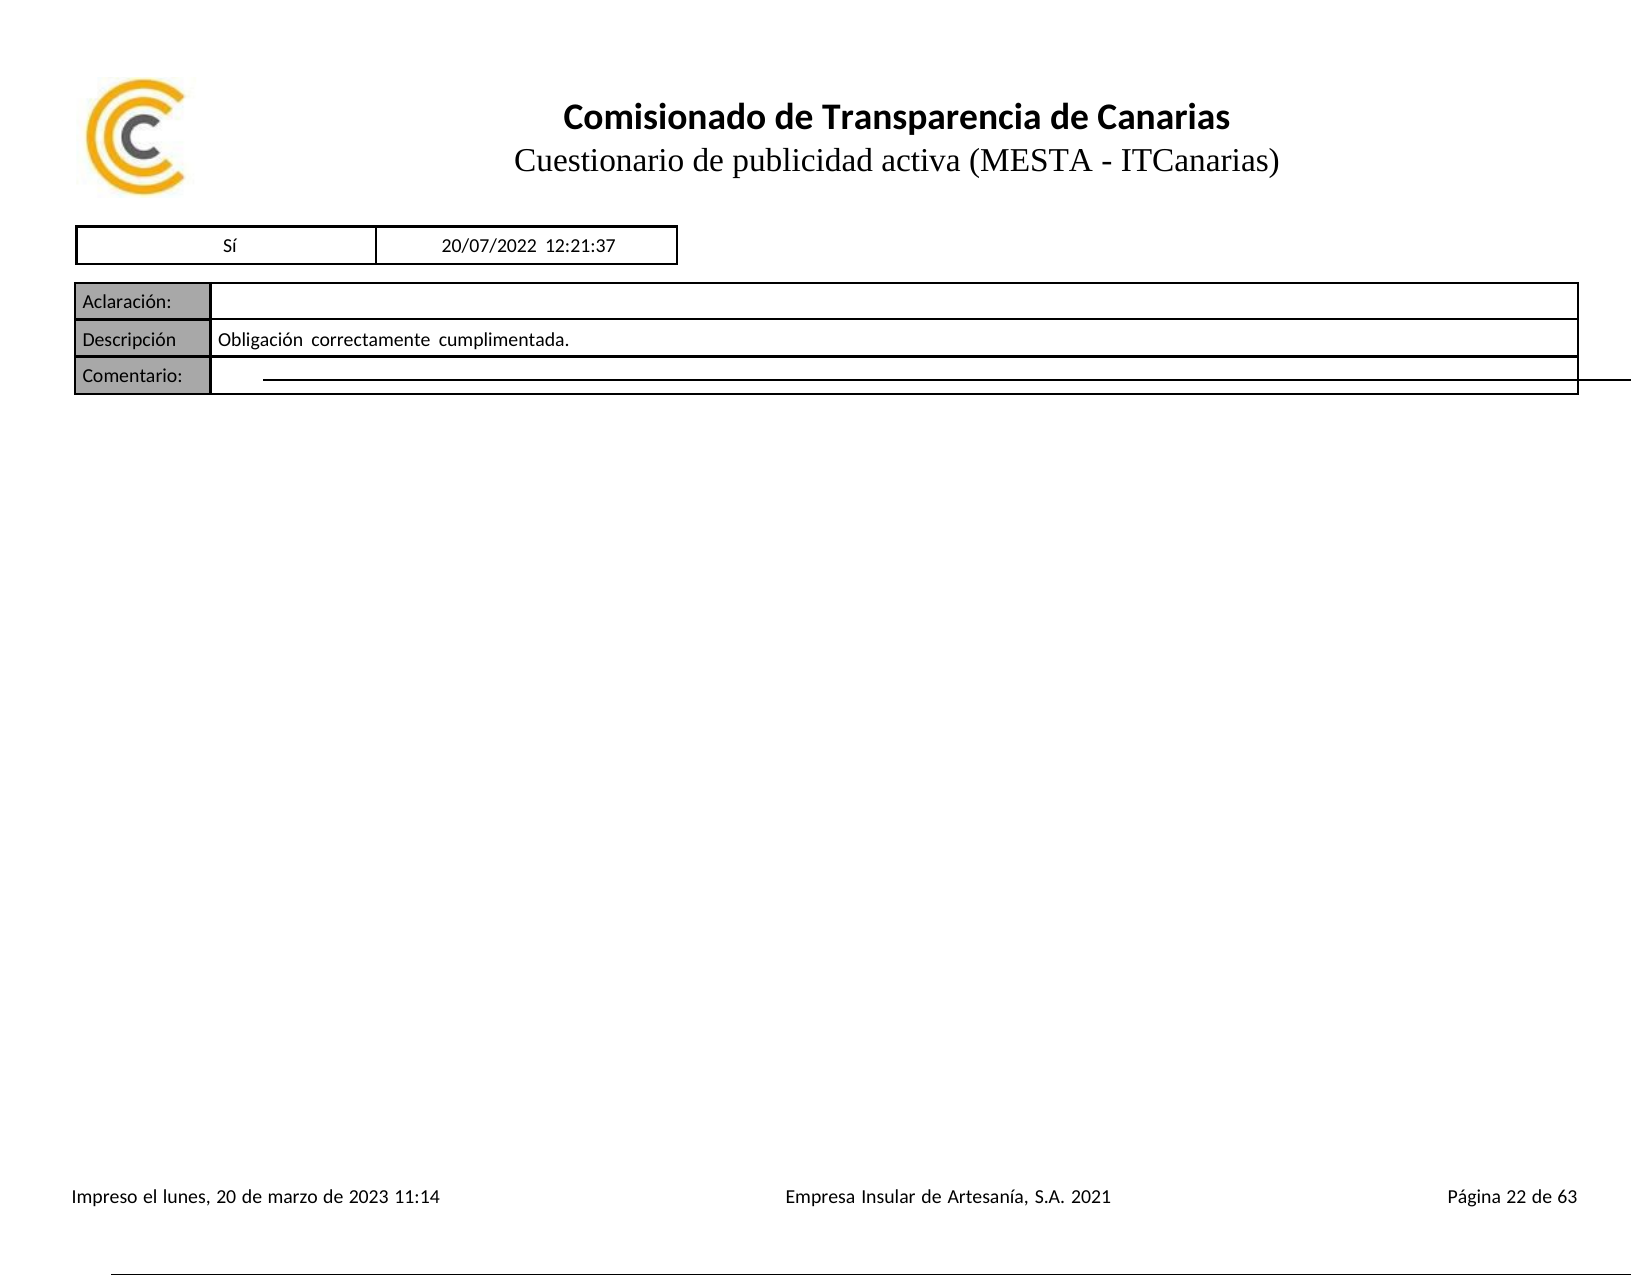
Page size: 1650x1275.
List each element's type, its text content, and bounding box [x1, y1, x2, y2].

table_cell 20/07/2022 12:21:37 [377, 228, 676, 263]
table_cell [212, 358, 1577, 393]
table_cell Descripción [76, 321, 209, 355]
table_header [212, 284, 1577, 318]
table_cell Obligación correctamente cumplimentada. [212, 320, 1577, 355]
picture [76, 77, 197, 198]
table_cell Sí [78, 228, 375, 263]
table_cell Comentario: [76, 358, 209, 393]
table_header Aclaración: [76, 284, 209, 318]
